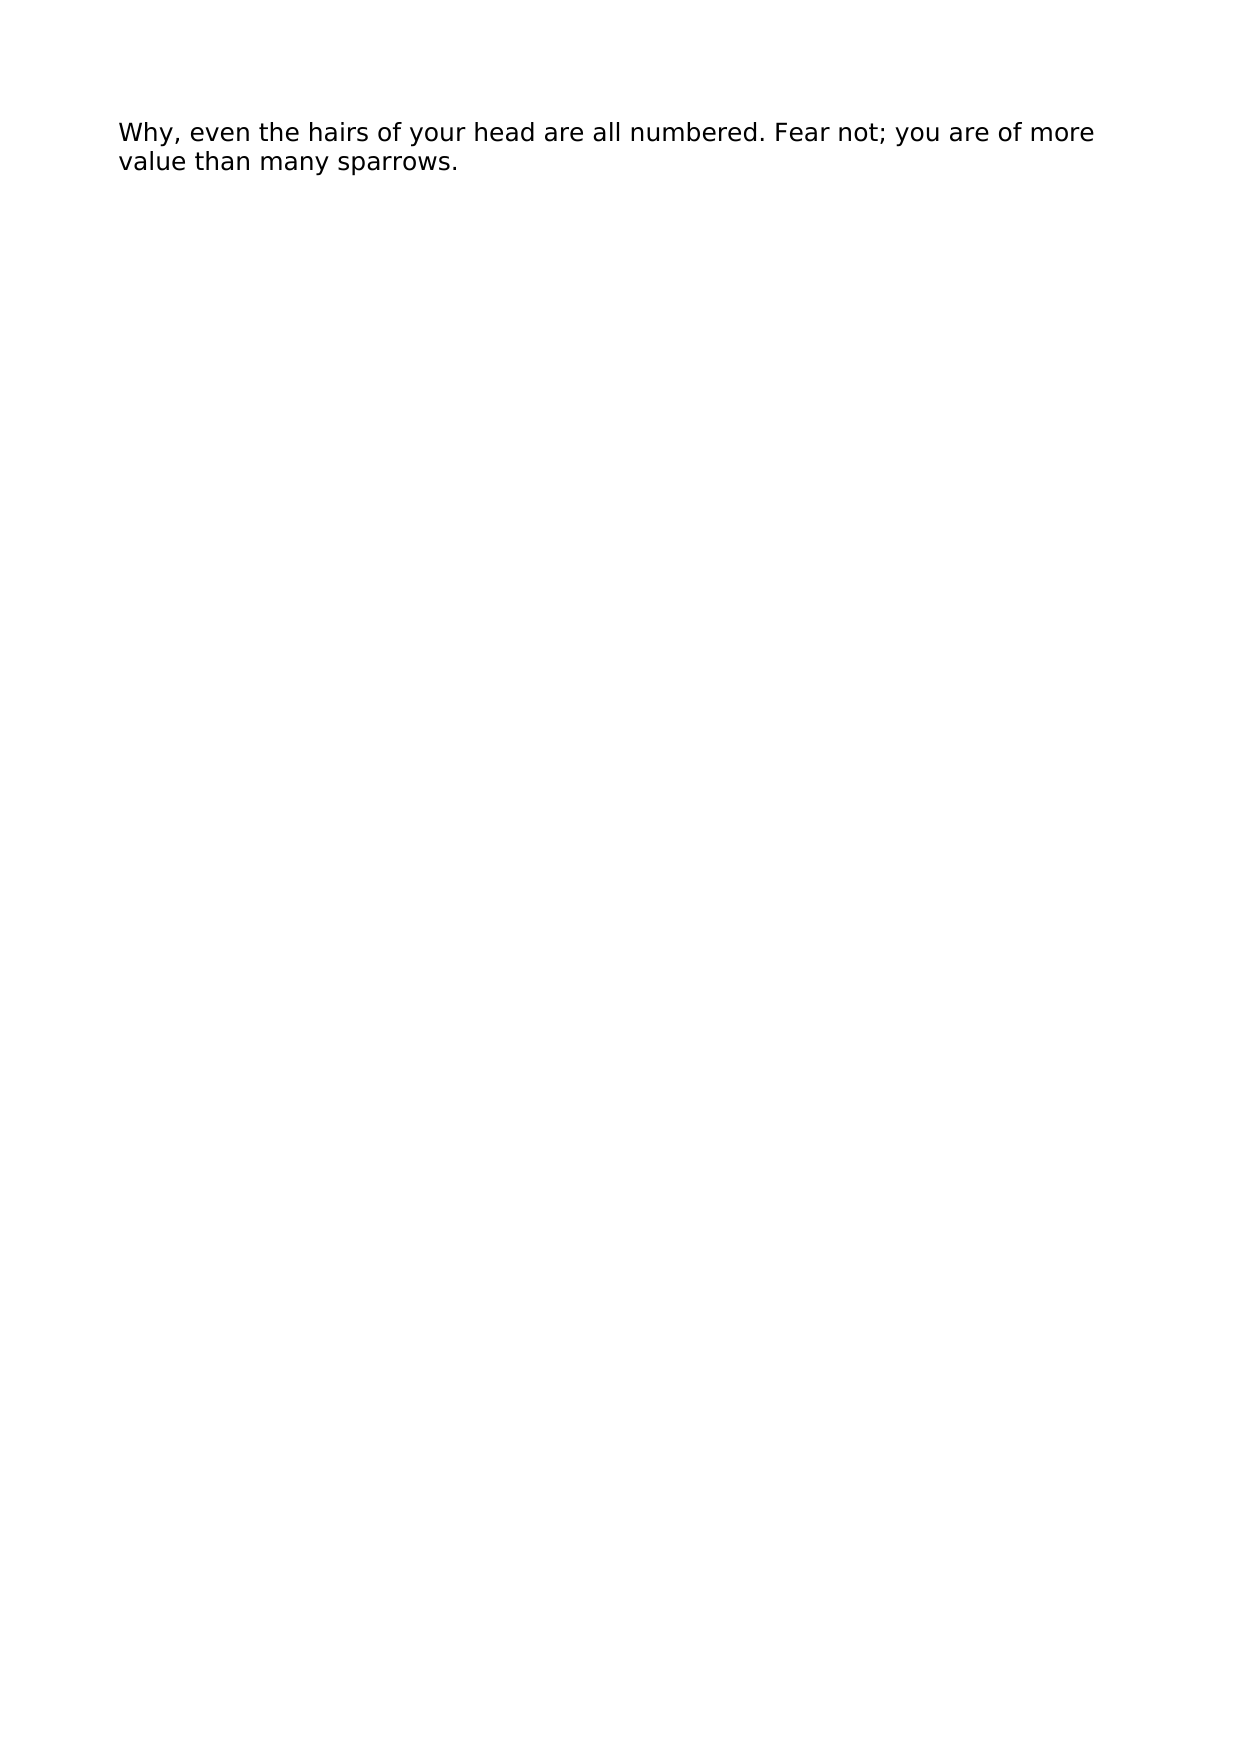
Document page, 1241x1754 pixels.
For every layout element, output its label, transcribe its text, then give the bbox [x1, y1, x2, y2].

text Why, even the hairs of your head are all numbered. Fear not; you are of more value than many sparrows. [118, 118, 1122, 176]
